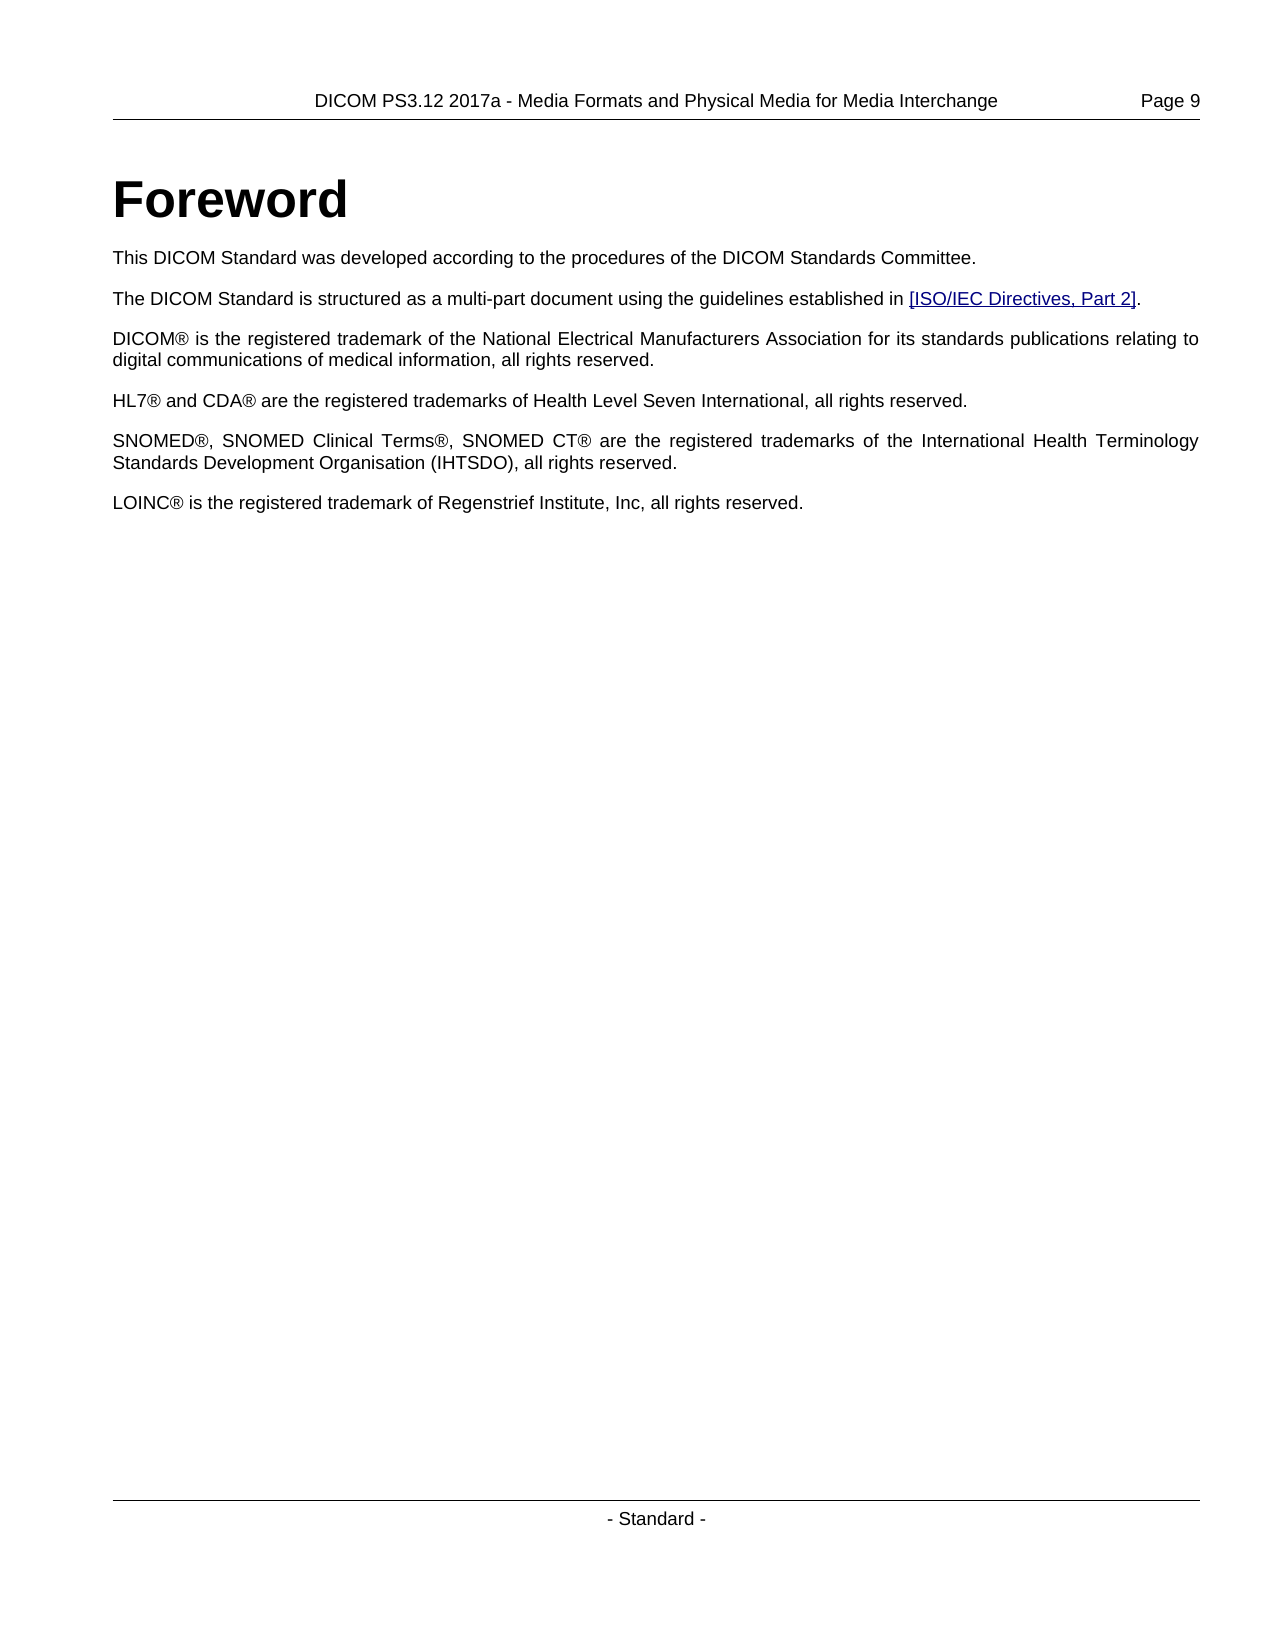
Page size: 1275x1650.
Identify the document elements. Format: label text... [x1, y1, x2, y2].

text This DICOM Standard was developed according to the procedures of the DICOM Standards Committee. [112, 247, 1200, 269]
text DICOM® is the registered trademark of the National Electrical Manufacturers Association for its standards publications relating to digital communications of medical information, all rights reserved. [112, 328, 1200, 371]
text SNOMED®, SNOMED Clinical Terms®, SNOMED CT® are the registered trademarks of the International Health Terminology Standards Development Organisation (IHTSDO), all rights reserved. [112, 430, 1200, 473]
text Foreword [112, 169, 1200, 228]
text The DICOM Standard is structured as a multi-part document using the guidelines established in [ISO/IEC Directives, Part 2]. [112, 287, 1200, 309]
text HL7® and CDA® are the registered trademarks of Health Level Seven International, all rights reserved. [112, 389, 1200, 411]
text LOINC® is the registered trademark of Regenstrief Institute, Inc, all rights reserved. [112, 492, 1200, 513]
